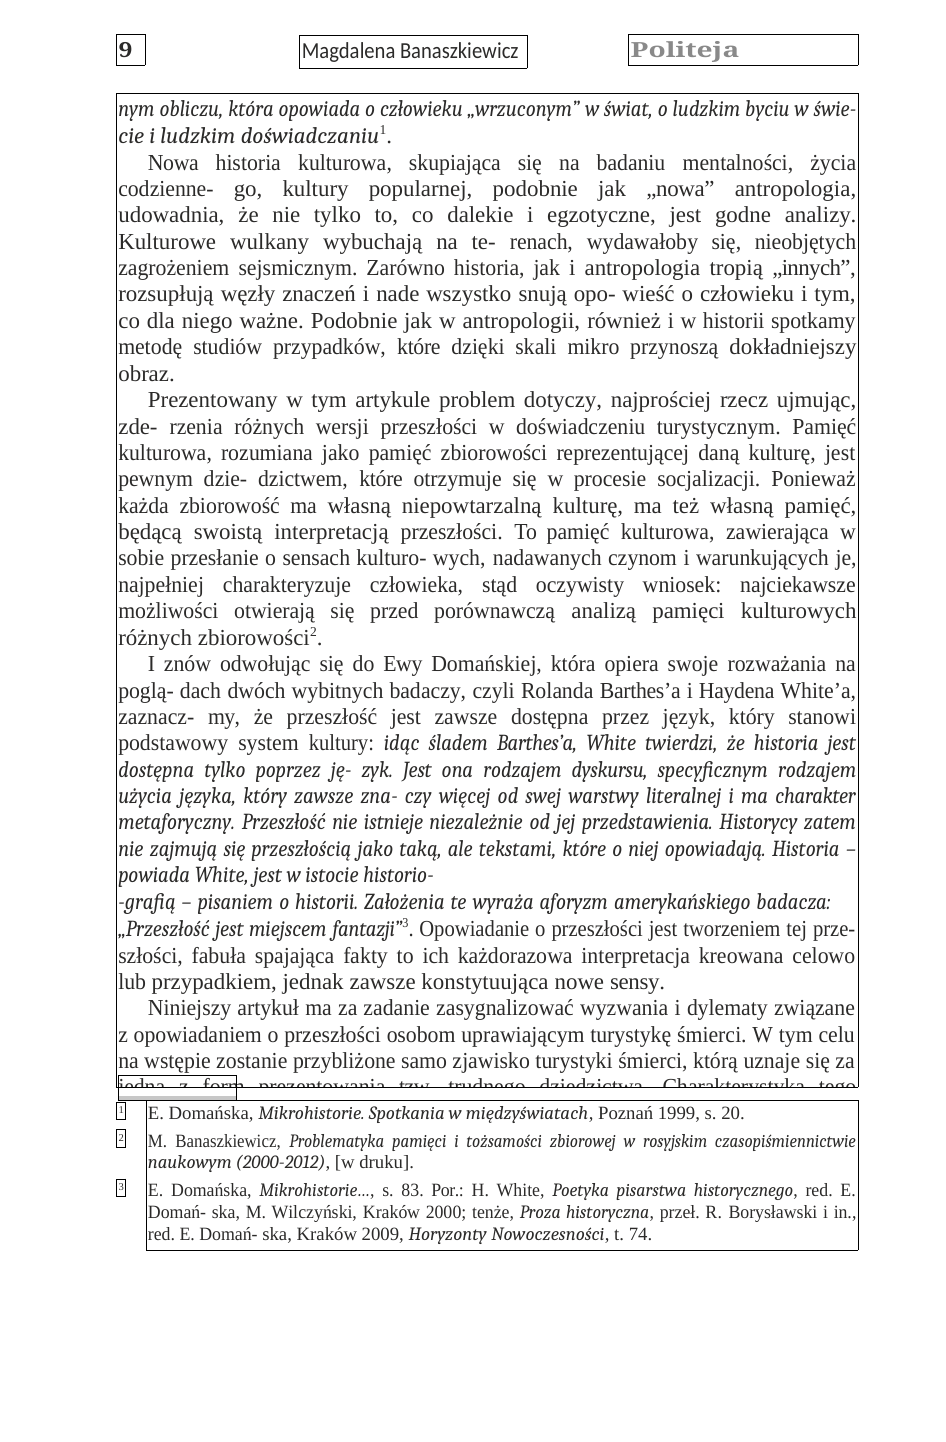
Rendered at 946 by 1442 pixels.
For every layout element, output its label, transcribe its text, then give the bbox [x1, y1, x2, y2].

text E. Domańska, Mikrohistorie…, s. 83. Por.: H. White, Poetyka pisarstwa historycznego, red. E. Domań- ska, M. Wilczyński, Kraków 2000; tenże, Proza historyczna, przeł. R. Borysławski i in., red. E. Domań- ska, Kraków 2009, Horyzonty Nowoczesności, t. 74. [148, 1179, 856, 1244]
text ‑grafią – pisaniem o historii. Założenia te wyraża aforyzm amerykańskiego badacza: [118, 888, 858, 914]
text Magdalena Banaszkiewicz [302, 36, 527, 64]
text „Przeszłość jest miejscem fantazji”3. Opowiadanie o przeszłości jest tworzeniem tej prze- szłości, fabuła spajająca fakty to ich każdorazowa interpretacja kreowana celowo lub przypadkiem, jednak zawsze konstytuująca nowe sensy. [118, 914, 856, 994]
text E. Domańska, Mikrohistorie. Spotkania w międzyświatach, Poznań 1999, s. 20. [148, 1102, 858, 1124]
text 2 [118, 1132, 125, 1144]
text Nowa historia kulturowa, skupiająca się na badaniu mentalności, życia codzienne- go, kultury popularnej, podobnie jak „nowa” antropologia, udowadnia, że nie tylko to, co dalekie i egzotyczne, jest godne analizy. Kulturowe wulkany wybuchają na te- renach, wydawałoby się, nieobjętych zagrożeniem sejsmicznym. Zarówno historia, jak i antropologia tropią „innych”, rozsupłują węzły znaczeń i nade wszystko snują opo- wieść o człowieku i tym, co dla niego ważne. Podobnie jak w antropologii, również i w historii spotkamy metodę studiów przypadków, które dzięki skali mikro przynoszą dokładniejszy obraz. [118, 149, 856, 386]
text nym obliczu, która opowiada o człowieku „wrzuconym” w świat, o ludzkim byciu w świe‑ cie i ludzkim doświadczaniu1. [118, 95, 856, 149]
text 1 [118, 1104, 125, 1116]
text I znów odwołując się do Ewy Domańskiej, która opiera swoje rozważania na poglą- dach dwóch wybitnych badaczy, czyli Rolanda Barthes’a i Haydena White’a, zaznacz- my, że przeszłość jest zawsze dostępna przez język, który stanowi podstawowy system kultury: idąc śladem Barthes’a, White twierdzi, że historia jest dostępna tylko poprzez ję‑ zyk. Jest ona rodzajem dyskursu, specyficznym rodzajem użycia języka, który zawsze zna‑ czy więcej od swej warstwy literalnej i ma charakter metaforyczny. Przeszłość nie istnieje niezależnie od jej przedstawienia. Historycy zatem nie zajmują się przeszłością jako taką, ale tekstami, które o niej opowiadają. Historia – powiada White, jest w istocie historio‑ [118, 650, 856, 888]
text Niniejszy artykuł ma za zadanie zasygnalizować wyzwania i dylematy związane z opowiadaniem o przeszłości osobom uprawiającym turystykę śmierci. W tym celu na wstępie zostanie przybliżone samo zjawisko turystyki śmierci, którą uznaje się za jedną z form prezentowania tzw. trudnego dziedzictwa. Charakterystyka tego rodzaju podróżowania pozwoli zwrócić uwagę na problemy związane z formami eksponowa- nia obiektów tanatoturystycznych, które wraz z upływem czasu ulegają procesom ko- [118, 994, 856, 1087]
text M. Banaszkiewicz, Problematyka pamięci i tożsamości zbiorowej w rosyjskim czasopiśmiennictwie naukowym (2000‑2012), [w druku]. [148, 1130, 856, 1174]
text 3 [118, 1181, 125, 1193]
text Prezentowany w tym artykule problem dotyczy, najprościej rzecz ujmując, zde- rzenia różnych wersji przeszłości w doświadczeniu turystycznym. Pamięć kulturowa, rozumiana jako pamięć zbiorowości reprezentującej daną kulturę, jest pewnym dzie- dzictwem, które otrzymuje się w procesie socjalizacji. Ponieważ każda zbiorowość ma własną niepowtarzalną kulturę, ma też własną pamięć, będącą swoistą interpretacją przeszłości. To pamięć kulturowa, zawierająca w sobie przesłanie o sensach kulturo- wych, nadawanych czynom i warunkujących je, najpełniej charakteryzuje człowieka, stąd oczywisty wniosek: najciekawsze możliwości otwierają się przed porównawczą analizą pamięci kulturowych różnych zbiorowości2. [118, 386, 856, 650]
text Politeja 3(35)/2015 [630, 35, 858, 65]
text 92 [118, 35, 145, 65]
